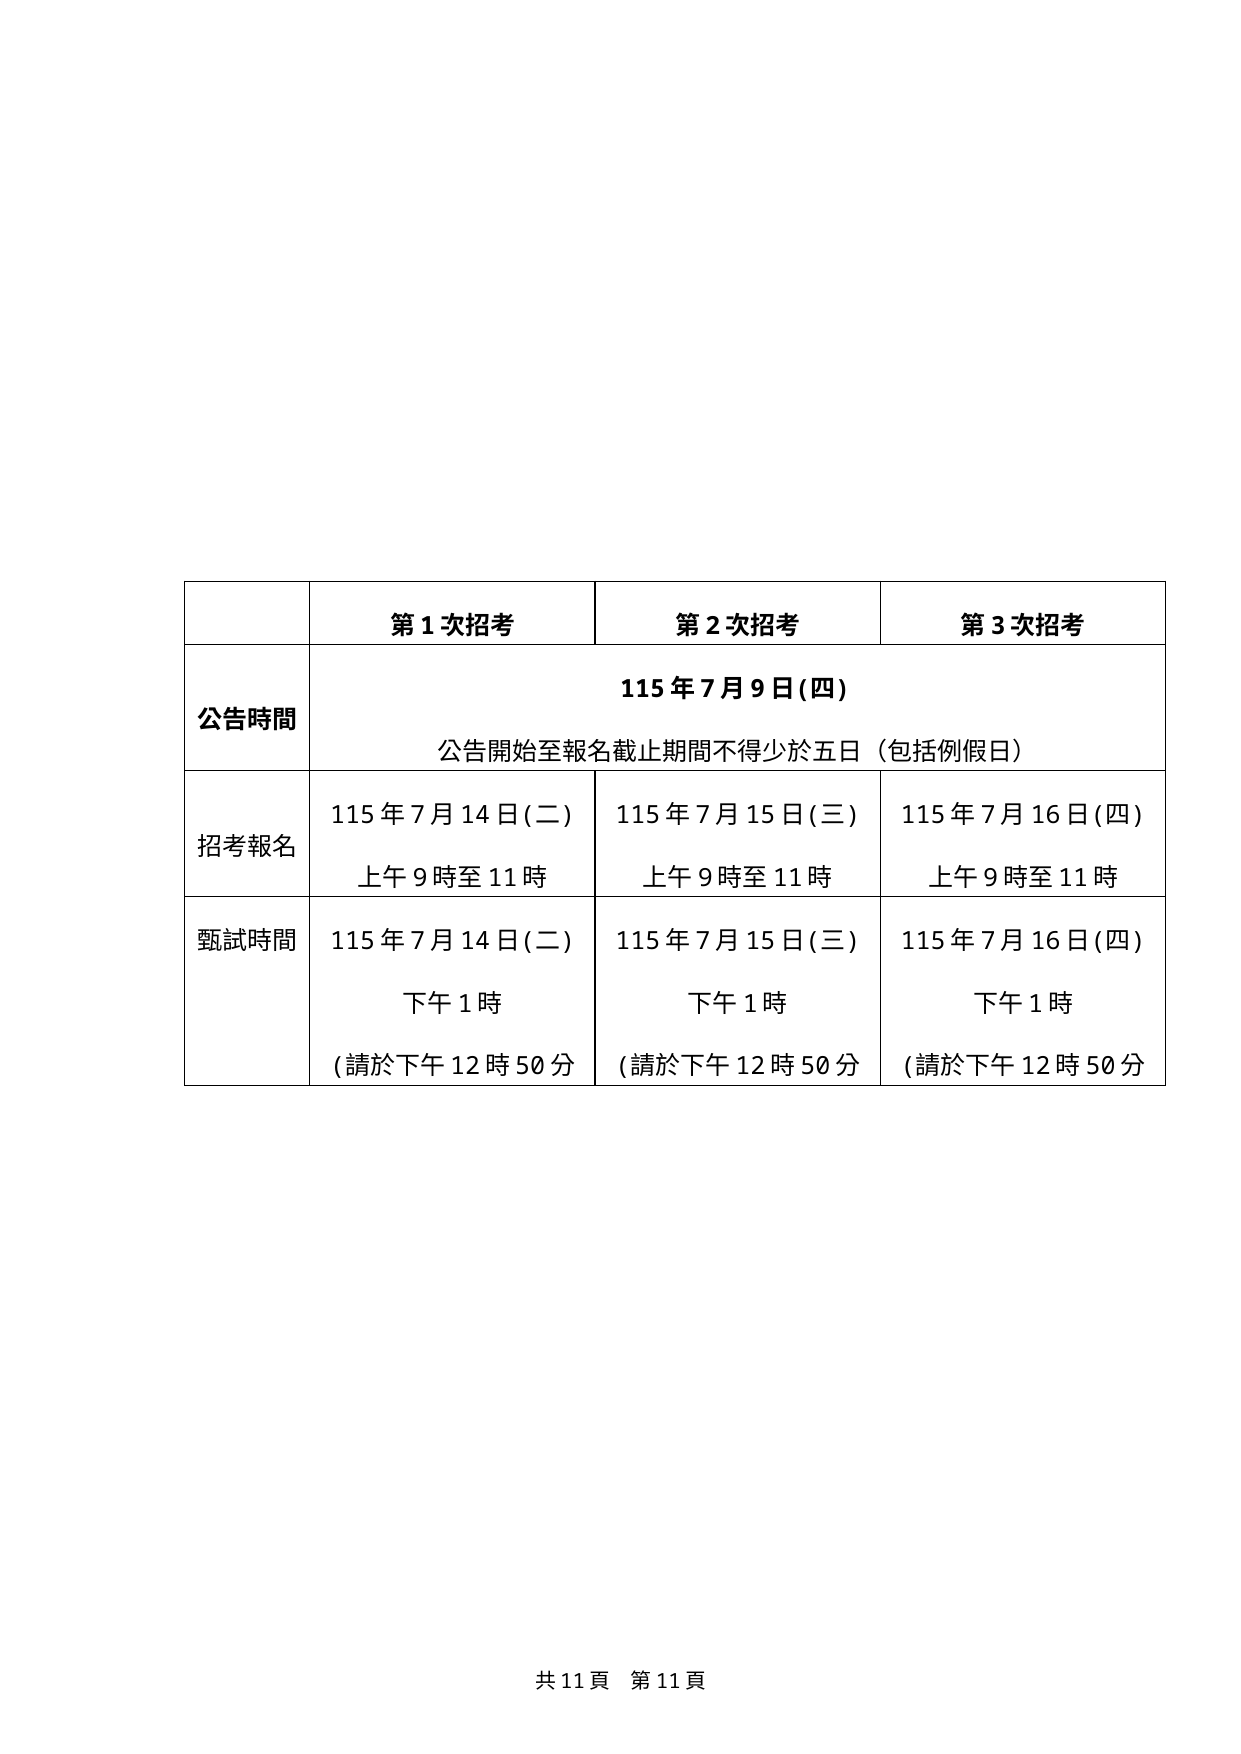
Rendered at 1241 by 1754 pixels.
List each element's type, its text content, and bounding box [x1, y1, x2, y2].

table_header 第1次招考 [310, 582, 594, 644]
table_cell 115年7月16日(四) 上午9時至11時 [881, 771, 1165, 896]
table_cell 115年7月15日(三) 上午9時至11時 [596, 771, 880, 896]
table_header [185, 582, 309, 644]
table_header 第3次招考 [881, 582, 1165, 644]
table_cell 招考報名 [185, 771, 309, 896]
table_cell 115年7月14日(二) 上午9時至11時 [310, 771, 594, 896]
table_cell 115年7月15日(三) 下午1時 (請於下午12時50分 [596, 897, 880, 1085]
table_cell 甄試時間 [185, 897, 309, 1085]
table_cell 115年7月9日(四) 公告開始至報名截止期間不得少於五日（包括例假日） [310, 645, 1165, 770]
table_header 第2次招考 [596, 582, 880, 644]
table_cell 115年7月16日(四) 下午1時 (請於下午12時50分 [881, 897, 1165, 1085]
table_cell 115年7月14日(二) 下午1時 (請於下午12時50分 [310, 897, 594, 1085]
table_cell 公告時間 [185, 645, 309, 770]
